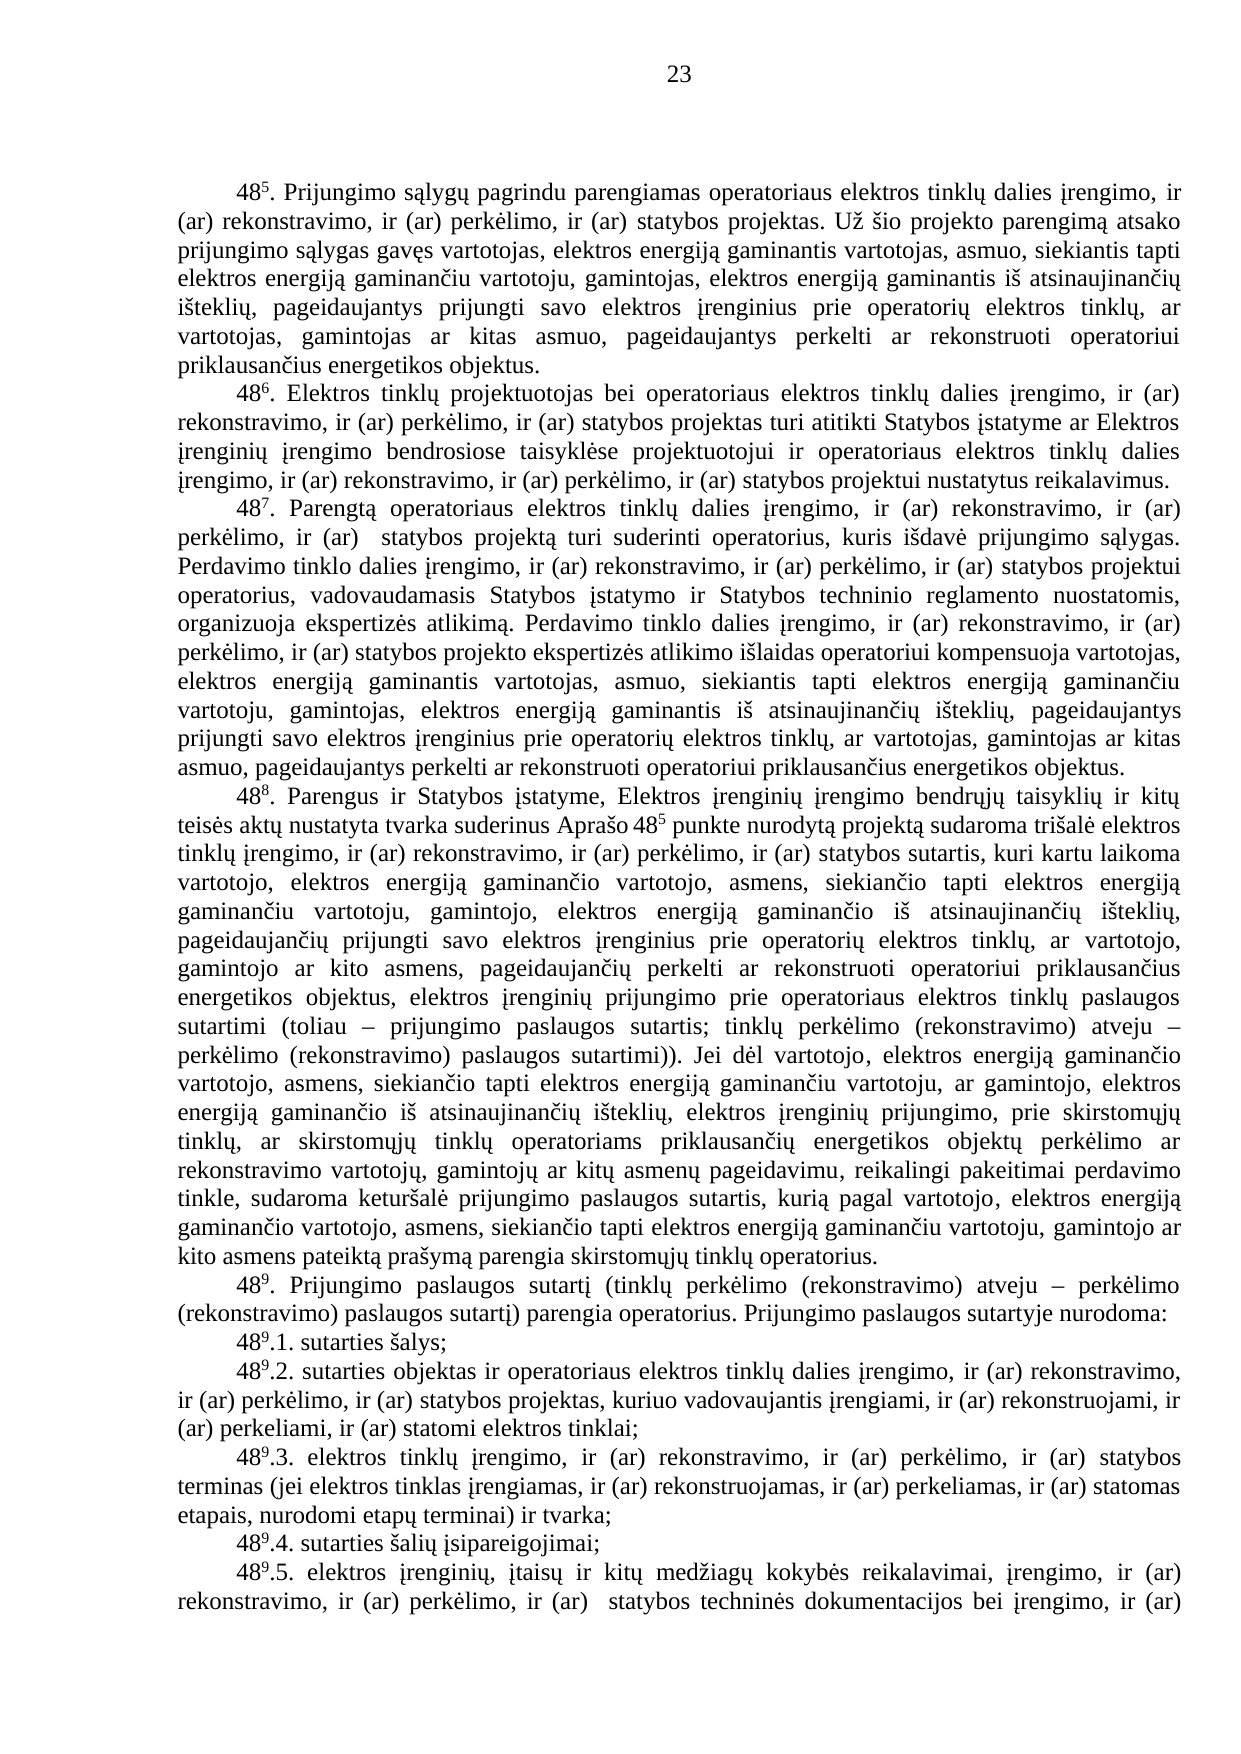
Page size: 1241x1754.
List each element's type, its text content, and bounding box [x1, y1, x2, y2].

text 487. Parengtą operatoriaus elektros tinklų dalies įrengimo, ir (ar) rekonstravimo, ir (ar) perkėlimo, ir (ar) statybos projektą turi suderinti operatorius, kuris išdavė prijungimo sąlygas. Perdavimo tinklo dalies įrengimo, ir (ar) rekonstravimo, ir (ar) perkėlimo, ir (ar) statybos projektui operatorius, vadovaudamasis Statybos įstatymo ir Statybos techninio reglamento nuostatomis, organizuoja ekspertizės atlikimą. Perdavimo tinklo dalies įrengimo, ir (ar) rekonstravimo, ir (ar) perkėlimo, ir (ar) statybos projekto ekspertizės atlikimo išlaidas operatoriui kompensuoja vartotojas, elektros energiją gaminantis vartotojas, asmuo, siekiantis tapti elektros energiją gaminančiu vartotoju, gamintojas, elektros energiją gaminantis iš atsinaujinančių išteklių, pageidaujantys prijungti savo elektros įrenginius prie operatorių elektros tinklų, ar vartotojas, gamintojas ar kitas asmuo, pageidaujantys perkelti ar rekonstruoti operatoriui priklausančius energetikos objektus. [177, 493, 1181, 781]
text 489.3. elektros tinklų įrengimo, ir (ar) rekonstravimo, ir (ar) perkėlimo, ir (ar) statybos terminas (jei elektros tinklas įrengiamas, ir (ar) rekonstruojamas, ir (ar) perkeliamas, ir (ar) statomas etapais, nurodomi etapų terminai) ir tvarka; [177, 1442, 1181, 1528]
text 485. Prijungimo sąlygų pagrindu parengiamas operatoriaus elektros tinklų dalies įrengimo, ir (ar) rekonstravimo, ir (ar) perkėlimo, ir (ar) statybos projektas. Už šio projekto parengimą atsako prijungimo sąlygas gavęs vartotojas, elektros energiją gaminantis vartotojas, asmuo, siekiantis tapti elektros energiją gaminančiu vartotoju, gamintojas, elektros energiją gaminantis iš atsinaujinančių išteklių, pageidaujantys prijungti savo elektros įrenginius prie operatorių elektros tinklų, ar vartotojas, gamintojas ar kitas asmuo, pageidaujantys perkelti ar rekonstruoti operatoriui priklausančius energetikos objektus. [177, 177, 1181, 378]
text 486. Elektros tinklų projektuotojas bei operatoriaus elektros tinklų dalies įrengimo, ir (ar) rekonstravimo, ir (ar) perkėlimo, ir (ar) statybos projektas turi atitikti Statybos įstatyme ar Elektros įrenginių įrengimo bendrosiose taisyklėse projektuotojui ir operatoriaus elektros tinklų dalies įrengimo, ir (ar) rekonstravimo, ir (ar) perkėlimo, ir (ar) statybos projektui nustatytus reikalavimus. [177, 378, 1181, 493]
text 489. Prijungimo paslaugos sutartį (tinklų perkėlimo (rekonstravimo) atveju – perkėlimo (rekonstravimo) paslaugos sutartį) parengia operatorius. Prijungimo paslaugos sutartyje nurodoma: [177, 1270, 1181, 1327]
text 489.4. sutarties šalių įsipareigojimai; [177, 1528, 1181, 1557]
text 489.1. sutarties šalys; [177, 1327, 1181, 1356]
text 489.2. sutarties objektas ir operatoriaus elektros tinklų dalies įrengimo, ir (ar) rekonstravimo, ir (ar) perkėlimo, ir (ar) statybos projektas, kuriuo vadovaujantis įrengiami, ir (ar) rekonstruojami, ir (ar) perkeliami, ir (ar) statomi elektros tinklai; [177, 1356, 1181, 1442]
text 488. Parengus ir Statybos įstatyme, Elektros įrenginių įrengimo bendrųjų taisyklių ir kitų teisės aktų nustatyta tvarka suderinus Aprašo 485 punkte nurodytą projektą sudaroma trišalė elektros tinklų įrengimo, ir (ar) rekonstravimo, ir (ar) perkėlimo, ir (ar) statybos sutartis, kuri kartu laikoma vartotojo, elektros energiją gaminančio vartotojo, asmens, siekiančio tapti elektros energiją gaminančiu vartotoju, gamintojo, elektros energiją gaminančio iš atsinaujinančių išteklių, pageidaujančių prijungti savo elektros įrenginius prie operatorių elektros tinklų, ar vartotojo, gamintojo ar kito asmens, pageidaujančių perkelti ar rekonstruoti operatoriui priklausančius energetikos objektus, elektros įrenginių prijungimo prie operatoriaus elektros tinklų paslaugos sutartimi (toliau – prijungimo paslaugos sutartis; tinklų perkėlimo (rekonstravimo) atveju – perkėlimo (rekonstravimo) paslaugos sutartimi)). Jei dėl vartotojo, elektros energiją gaminančio vartotojo, asmens, siekiančio tapti elektros energiją gaminančiu vartotoju, ar gamintojo, elektros energiją gaminančio iš atsinaujinančių išteklių, elektros įrenginių prijungimo, prie skirstomųjų tinklų, ar skirstomųjų tinklų operatoriams priklausančių energetikos objektų perkėlimo ar rekonstravimo vartotojų, gamintojų ar kitų asmenų pageidavimu, reikalingi pakeitimai perdavimo tinkle, sudaroma keturšalė prijungimo paslaugos sutartis, kurią pagal vartotojo, elektros energiją gaminančio vartotojo, asmens, siekiančio tapti elektros energiją gaminančiu vartotoju, gamintojo ar kito asmens pateiktą prašymą parengia skirstomųjų tinklų operatorius. [177, 781, 1181, 1270]
text 489.5. elektros įrenginių, įtaisų ir kitų medžiagų kokybės reikalavimai, įrengimo, ir (ar) rekonstravimo, ir (ar) perkėlimo, ir (ar) statybos techninės dokumentacijos bei įrengimo, ir (ar) [177, 1557, 1181, 1615]
